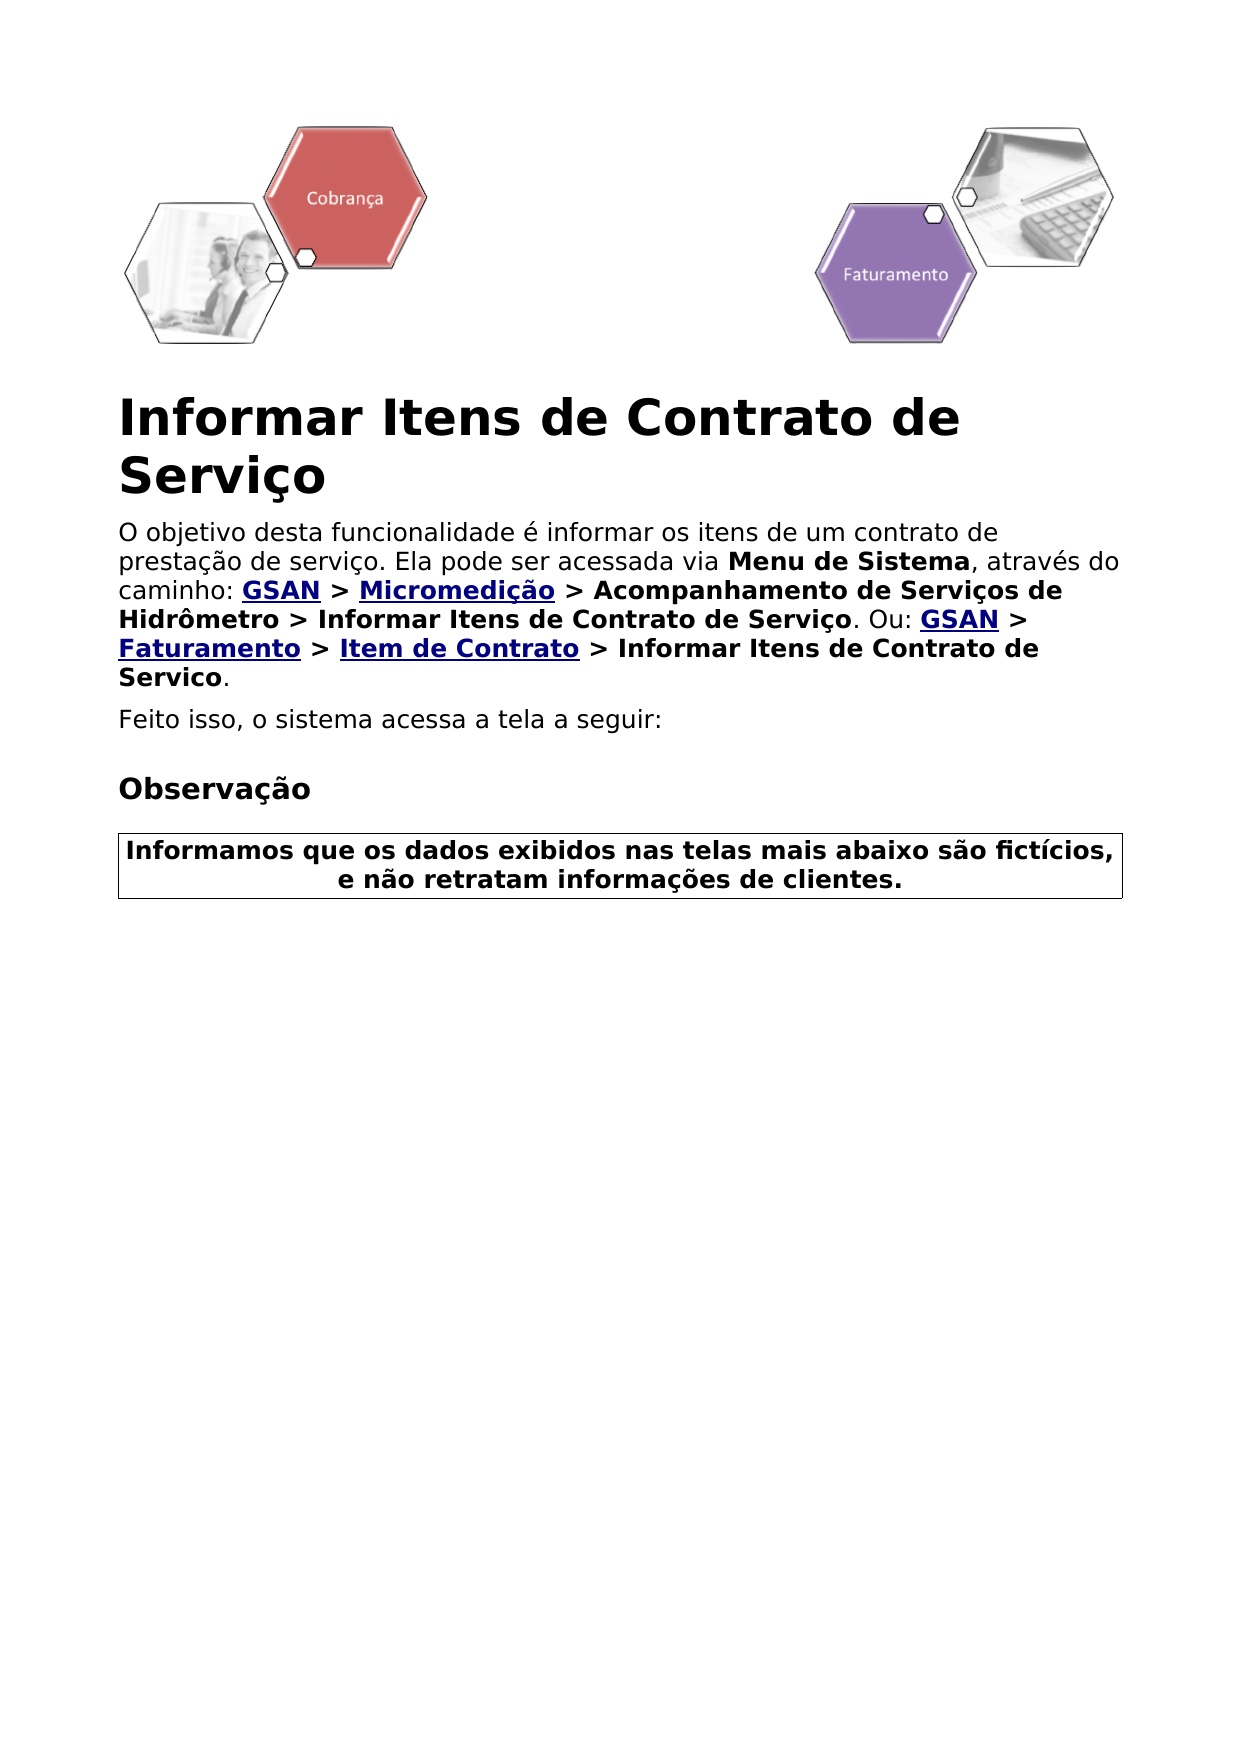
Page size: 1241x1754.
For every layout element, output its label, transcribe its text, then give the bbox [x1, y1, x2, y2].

picture [118, 118, 431, 352]
picture [809, 118, 1123, 349]
subtitle Observação [118, 772, 1122, 806]
subtitle Informar Itens de Contrato de Serviço [118, 389, 1122, 505]
text O objetivo desta funcionalidade é informar os itens de um contrato de prestação de serviço. Ela pode ser acessada via Menu de Sistema, através do caminho: GSAN > Micromedição > Acompanhamento de Serviços de Hidrômetro > Informar Itens de Contrato de Serviço. Ou: GSAN > Faturamento > Item de Contrato > Informar Itens de Contrato de Servico. [118, 518, 1122, 693]
text Feito isso, o sistema acessa a tela a seguir: [118, 705, 1122, 734]
table_header Informamos que os dados exibidos nas telas mais abaixo são fictícios, e não retratam informações de clientes. [119, 834, 1122, 897]
